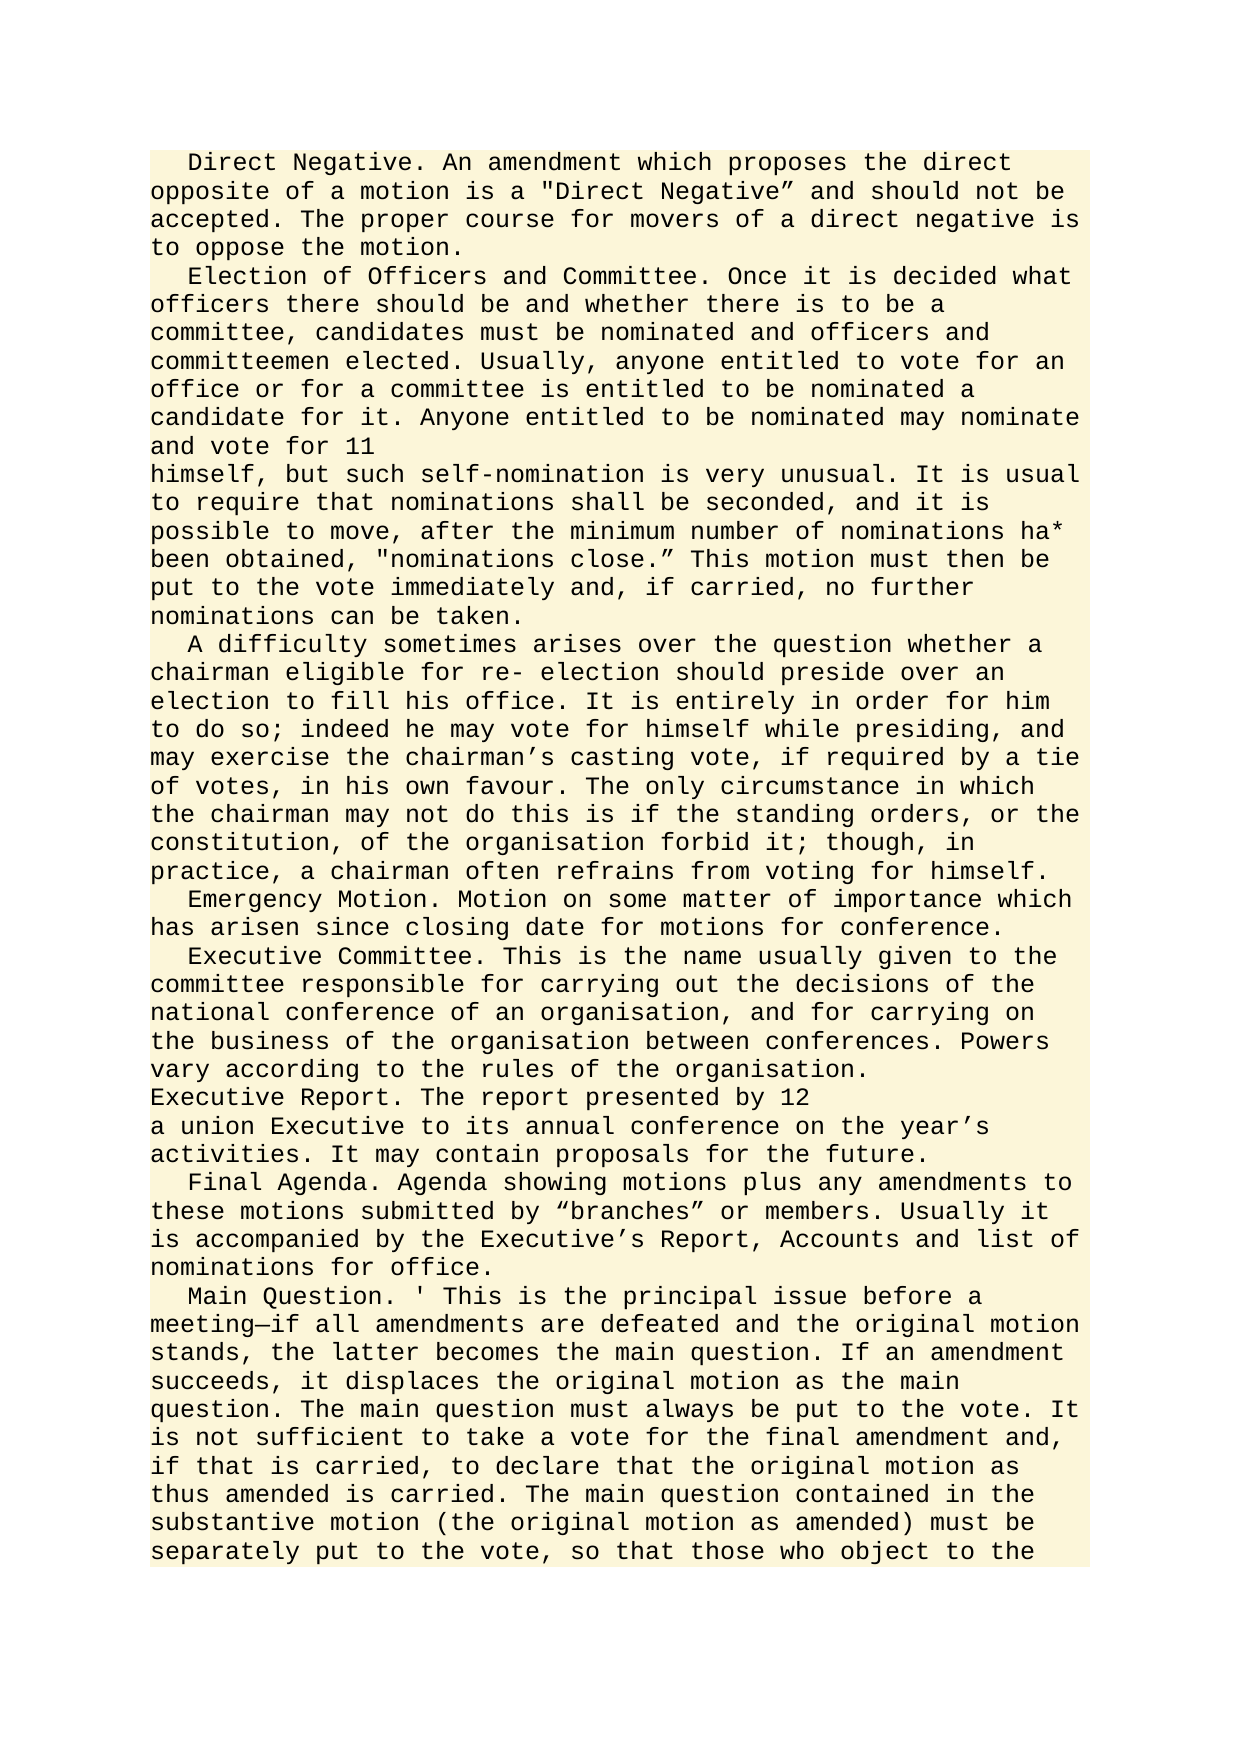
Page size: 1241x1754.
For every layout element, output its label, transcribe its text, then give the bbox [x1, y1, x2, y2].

text a union Executive to its annual conference on the year’s activities. It may contain proposals for the future. [150, 1113, 1090, 1170]
text Election of Officers and Committee. Once it is decided what officers there should be and whether there is to be a committee, candidates must be nominated and officers and committee­men elected. Usually, anyone entitled to vote for an office or for a committee is entitled to be nominated a candidate for it. Anyone entitled to be nominated may nominate and vote for 11 [150, 263, 1090, 462]
text Direct Negative. An amendment which pro­poses the direct opposite of a motion is a "Direct Negative” and should not be accepted. The proper course for movers of a direct negative is to oppose the motion. [150, 150, 1090, 263]
text A difficulty sometimes arises over the question whether a chairman eligible for re- election should preside over an election to fill his office. It is entirely in order for him to do so; indeed he may vote for himself while presiding, and may exercise the chairman’s casting vote, if required by a tie of votes, in his own favour. The only circumstance in which the chairman may not do this is if the standing orders, or the constitution, of the organisation forbid it; though, in practice, a chairman often refrains from voting for himself. [150, 632, 1090, 887]
text Executive Committee. This is the name usually given to the committee responsible for carrying out the decisions of the national conference of an organisation, and for carrying on the business of the organisation between conferences. Powers vary according to the rules of the organisation. [150, 943, 1090, 1085]
text himself, but such self-nomination is very unusual. It is usual to require that nomina­tions shall be seconded, and it is possible to move, after the minimum number of nomina­tions ha* been obtained, "nominations close.” This motion must then be put to the vote immediately and, if carried, no further nomina­tions can be taken. [150, 462, 1090, 632]
text Emergency Motion. Motion on some matter of importance which has arisen since closing date for motions for conference. [150, 887, 1090, 943]
text Final Agenda. Agenda showing motions plus any amendments to these motions sub­mitted by “branches” or members. Usually it is accompanied by the Executive’s Report, Accounts and list of nominations for office. [150, 1170, 1090, 1283]
text Executive Report. The report presented by 12 [150, 1085, 1090, 1113]
text Main Question. ' This is the principal issue before a meeting—if all amendments are defeated and the original motion stands, the latter becomes the main question. If an amendment succeeds, it displaces the original motion as the main question. The main question must always be put to the vote. It is not sufficient to take a vote for the final amendment and, if that is carried, to declare that the original motion as thus amended is carried. The main question contained in the substantive motion (the original motion as amended) must be separately put to the vote, so that those who object to the [150, 1283, 1090, 1567]
